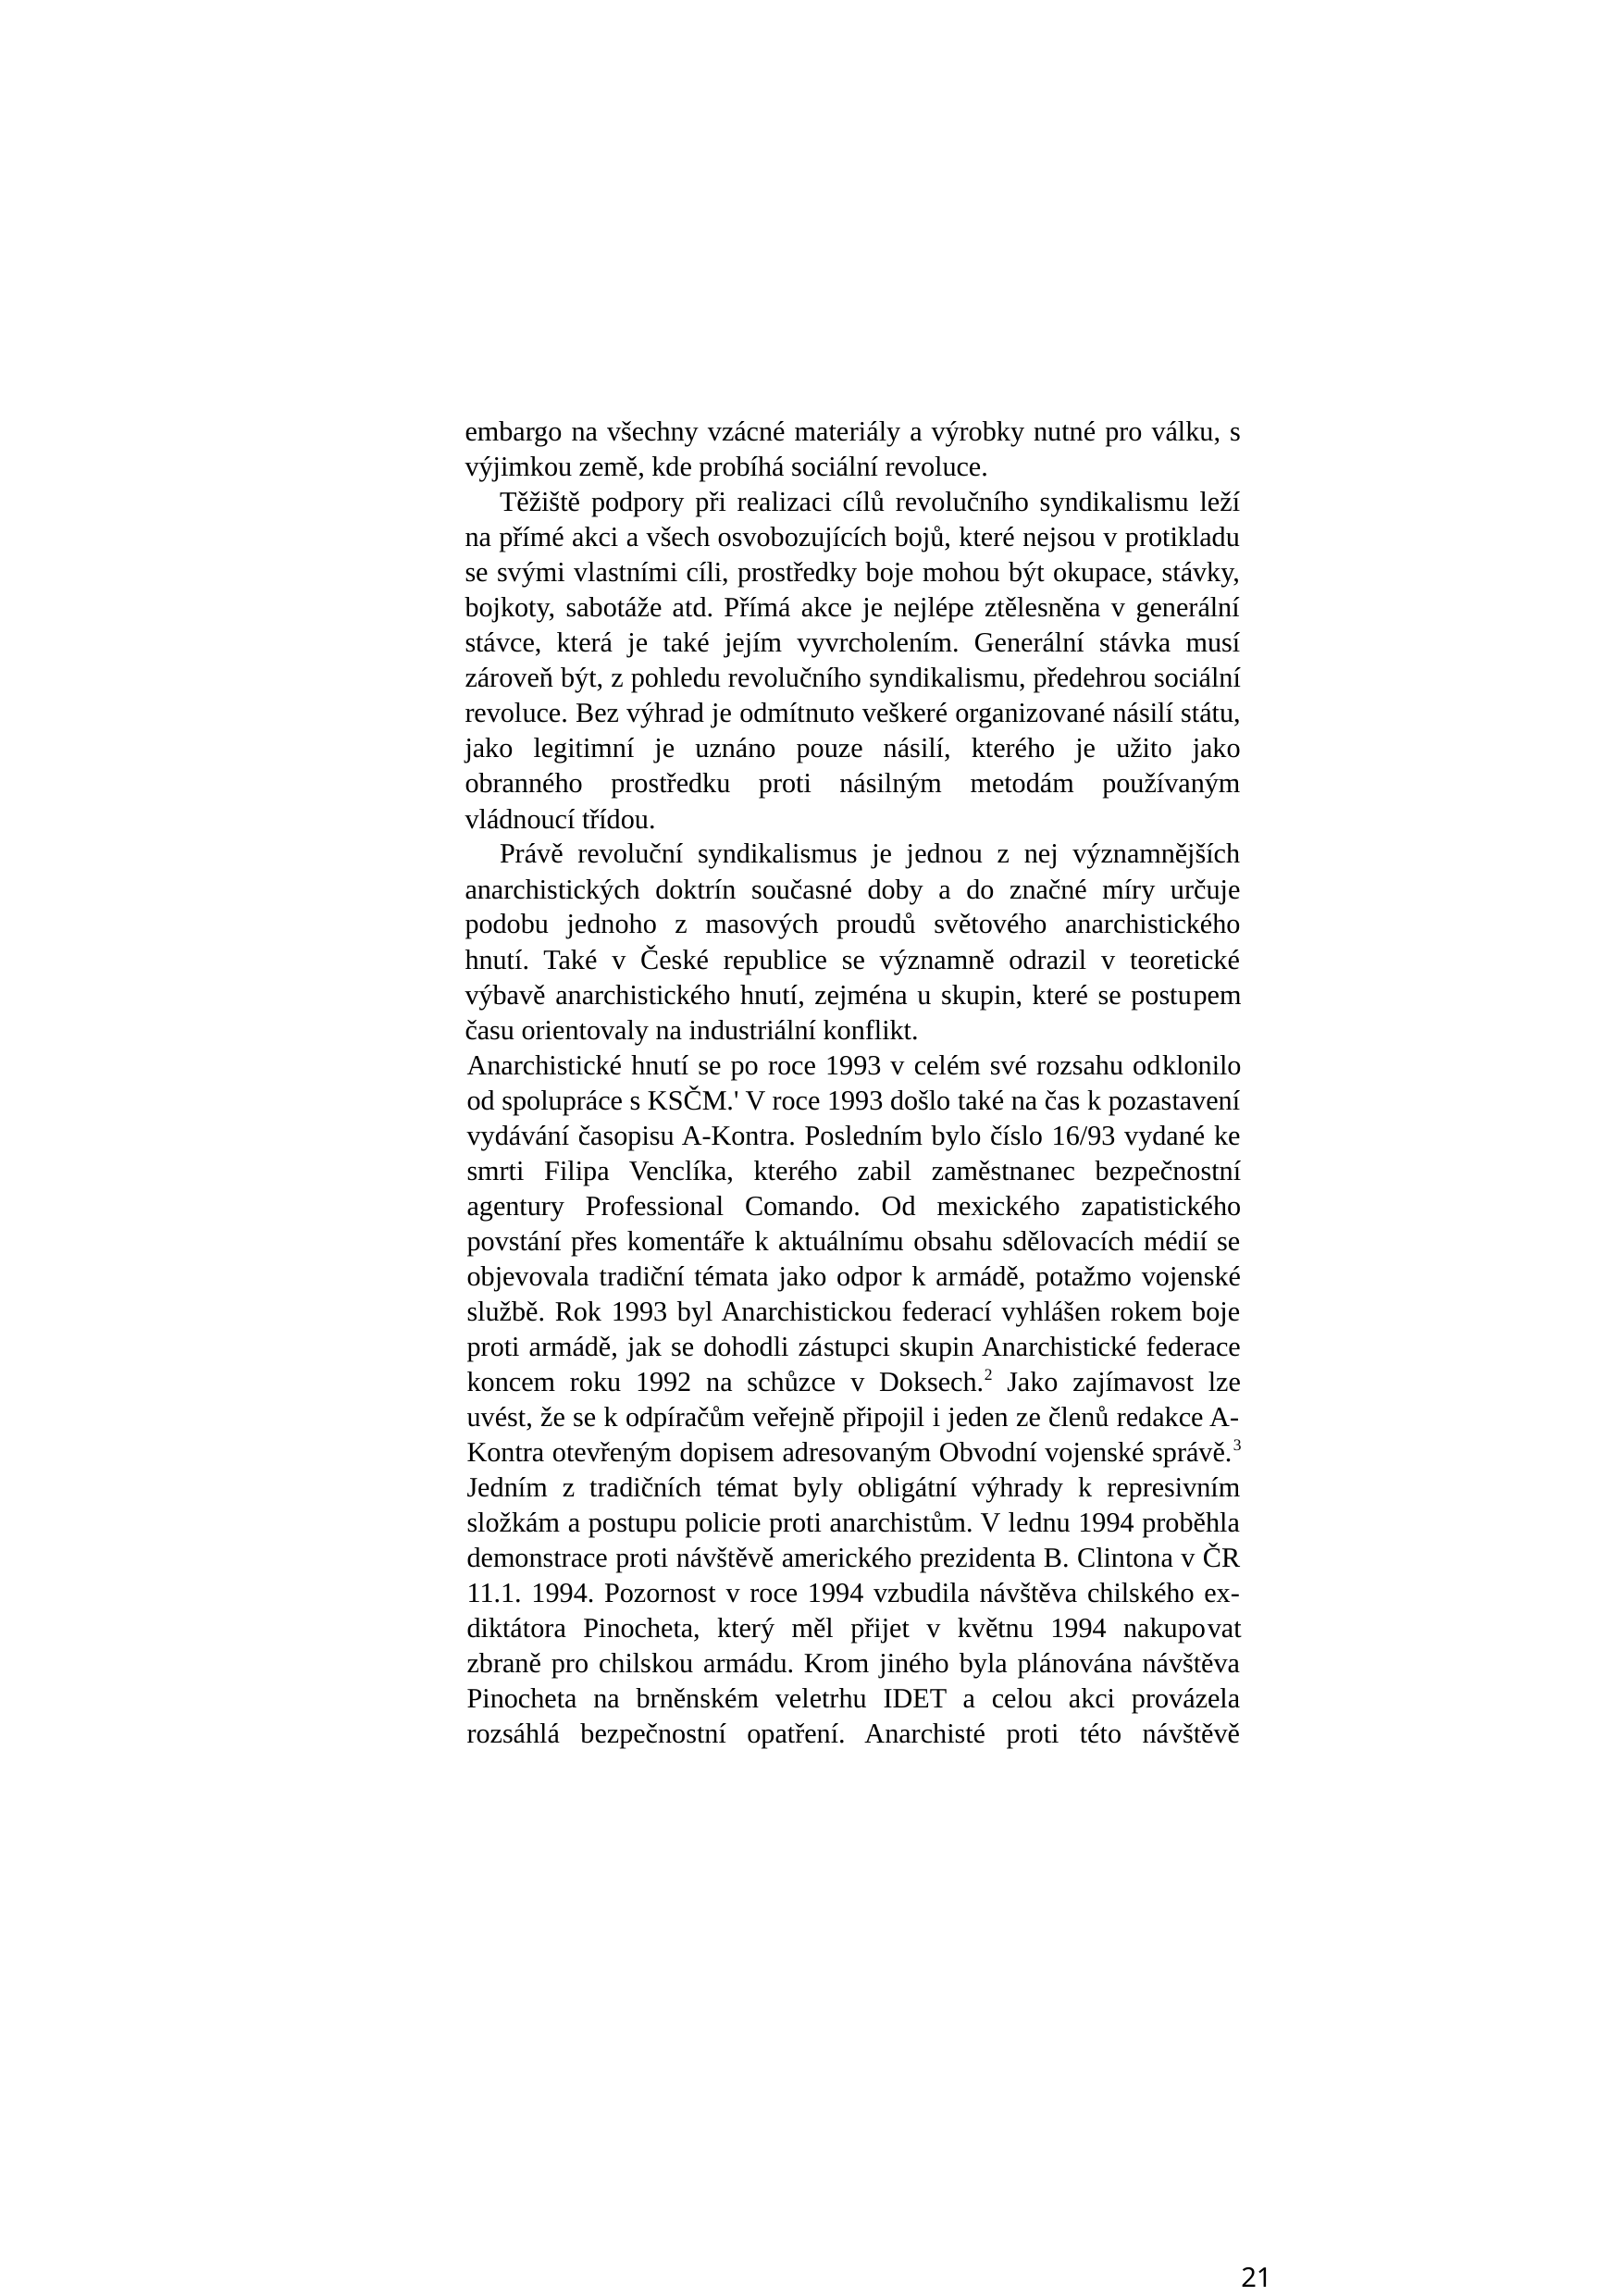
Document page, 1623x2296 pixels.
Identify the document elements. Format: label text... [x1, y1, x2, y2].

text embargo na všechny vzácné mate­riály a výrobky nutné pro válku, s výjimkou země, kde probíhá sociální revoluce. [465, 413, 1241, 483]
text Právě revoluční syndikalismus je jednou z nej významnějších anarchistických doktrín současné doby a do značné míry určuje podobu jednoho z masových proudů světového anarchistického hnutí. Také v České republice se významně odrazil v teoretické výbavě anarchistického hnutí, zejména u skupin, které se postu­pem času orientovaly na industriální konflikt. [465, 835, 1241, 1047]
text Těžiště podpory při realizaci cílů revolučního syndikalismu leží na přímé akci a všech osvobozujících bojů, které nejsou v protikladu se svými vlastními cíli, prostředky boje mohou být okupace, stávky, bojkoty, sabotáže atd. Přímá akce je nejlépe ztělesněna v generální stávce, která je také jejím vyvrcholením. Generální stávka musí zároveň být, z pohledu revolučního syn­dikalismu, předehrou sociální revoluce. Bez výhrad je odmít­nuto veškeré organizované násilí státu, jako legitimní je uznáno pouze násilí, kterého je užito jako obranného prostředku proti násilným metodám používaným vládnoucí třídou. [465, 483, 1241, 835]
text Anarchistické hnutí se po roce 1993 v celém své rozsahu od­klonilo od spolupráce s KSČM.' V roce 1993 došlo také na čas k pozastavení vydávání časopisu A-Kontra. Posledním bylo číslo 16/93 vydané ke smrti Filipa Venclíka, kterého zabil zaměstna­nec bezpečnostní agentury Professional Comando. Od mexické­ho zapatistického povstání přes komentáře k aktuálnímu obsahu sdělovacích médií se objevovala tradiční témata jako odpor k ar­mádě, potažmo vojenské službě. Rok 1993 byl Anarchistickou federací vyhlášen rokem boje proti armádě, jak se dohodli zá­stupci skupin Anarchistické federace koncem roku 1992 na schůz­ce v Doksech.2 Jako zajímavost lze uvést, že se k odpíračům veřejně připojil i jeden ze členů redakce A-Kontra otevřeným dopisem adresovaným Obvodní vojenské správě.3 Jedním z tra­dičních témat byly obligátní výhrady k represivním složkám a po­stupu policie proti anarchistům. V lednu 1994 proběhla demon­strace proti návštěvě amerického prezidenta B. Clintona v ČR 11.1. 1994. Pozornost v roce 1994 vzbudila návštěva chilského ex-diktátora Pinocheta, který měl přijet v květnu 1994 nakupo­vat zbraně pro chilskou armádu. Krom jiného byla plánována návštěva Pinocheta na brněnském veletrhu IDET a celou akci provázela rozsáhlá bezpečnostní opatření. Anarchisté proti této návštěvě [466, 1047, 1241, 1750]
